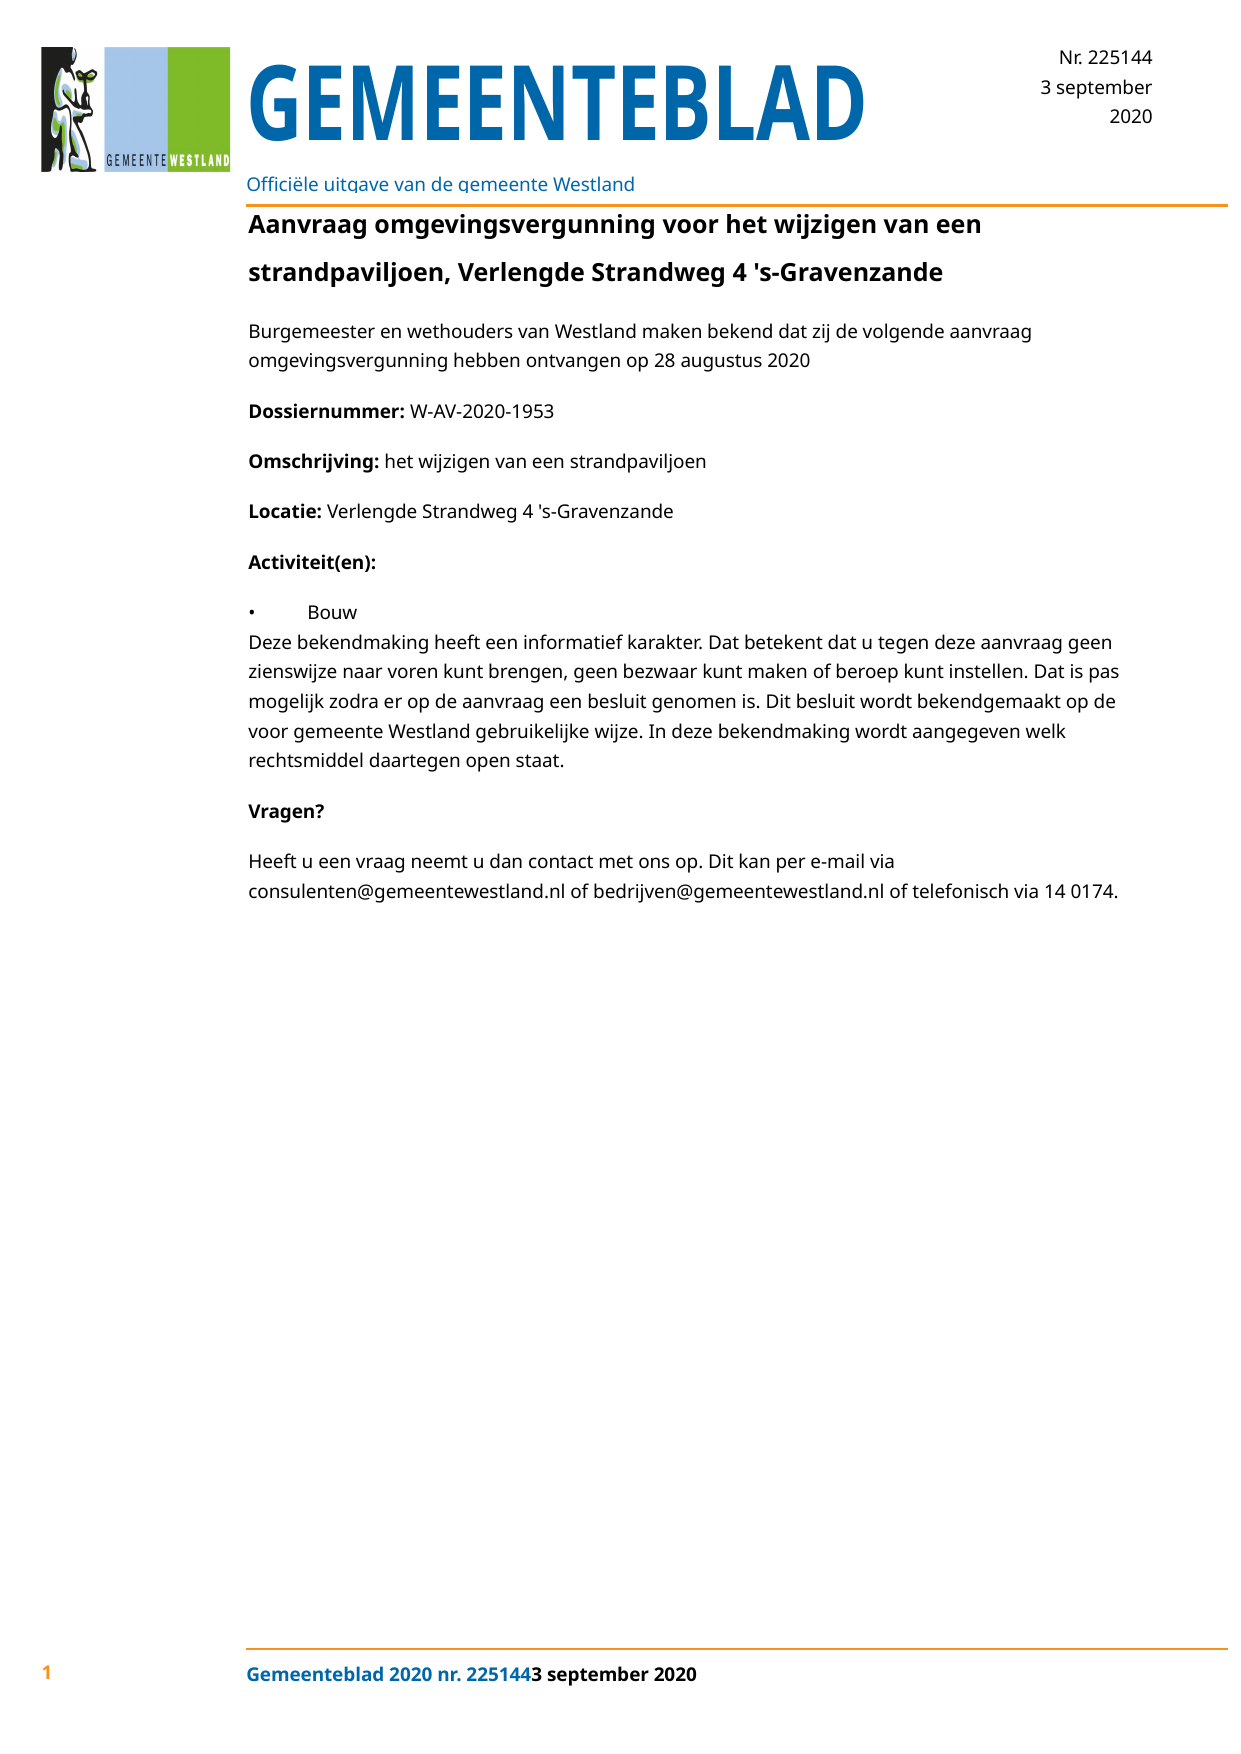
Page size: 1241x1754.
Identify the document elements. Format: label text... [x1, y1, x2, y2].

text Heeft u een vraag neemt u dan contact met ons op. Dit kan per e-mail via consulenten@gemeentewestland.nl of bedrijven@gemeentewestland.nl of telefonisch via 14 0174. [248, 848, 1152, 904]
picture [41, 47, 231, 172]
text Burgemeester en wethouders van Westland maken bekend dat zij de volgende aanvraag omgevingsvergunning hebben ontvangen op 28 augustus 2020 [248, 318, 1152, 373]
text Deze bekendmaking heeft een informatief karakter. Dat betekent dat u tegen deze aanvraag geen zienswijze naar voren kunt brengen, geen bezwaar kunt maken of beroep kunt instellen. Dat is pas mogelijk zodra er op de aanvraag een besluit genomen is. Dit besluit wordt bekendgemaakt op de voor gemeente Westland gebruikelijke wijze. In deze bekendmaking wordt aangegeven welk rechtsmiddel daartegen open staat. [248, 629, 1152, 773]
text Vragen? [248, 798, 1152, 824]
text Aanvraag omgevingsvergunning voor het wijzigen van een strandpaviljoen, Verlengde Strandweg 4 's-Gravenzande [248, 207, 1152, 288]
text Omschrijving: het wijzigen van een strandpaviljoen [248, 448, 1152, 474]
text Activiteit(en): [248, 549, 1152, 575]
text Locatie: Verlengde Strandweg 4 's-Gravenzande [248, 499, 1152, 524]
list Bouw [248, 599, 1152, 625]
text Dossiernummer: W-AV-2020-1953 [248, 398, 1152, 424]
